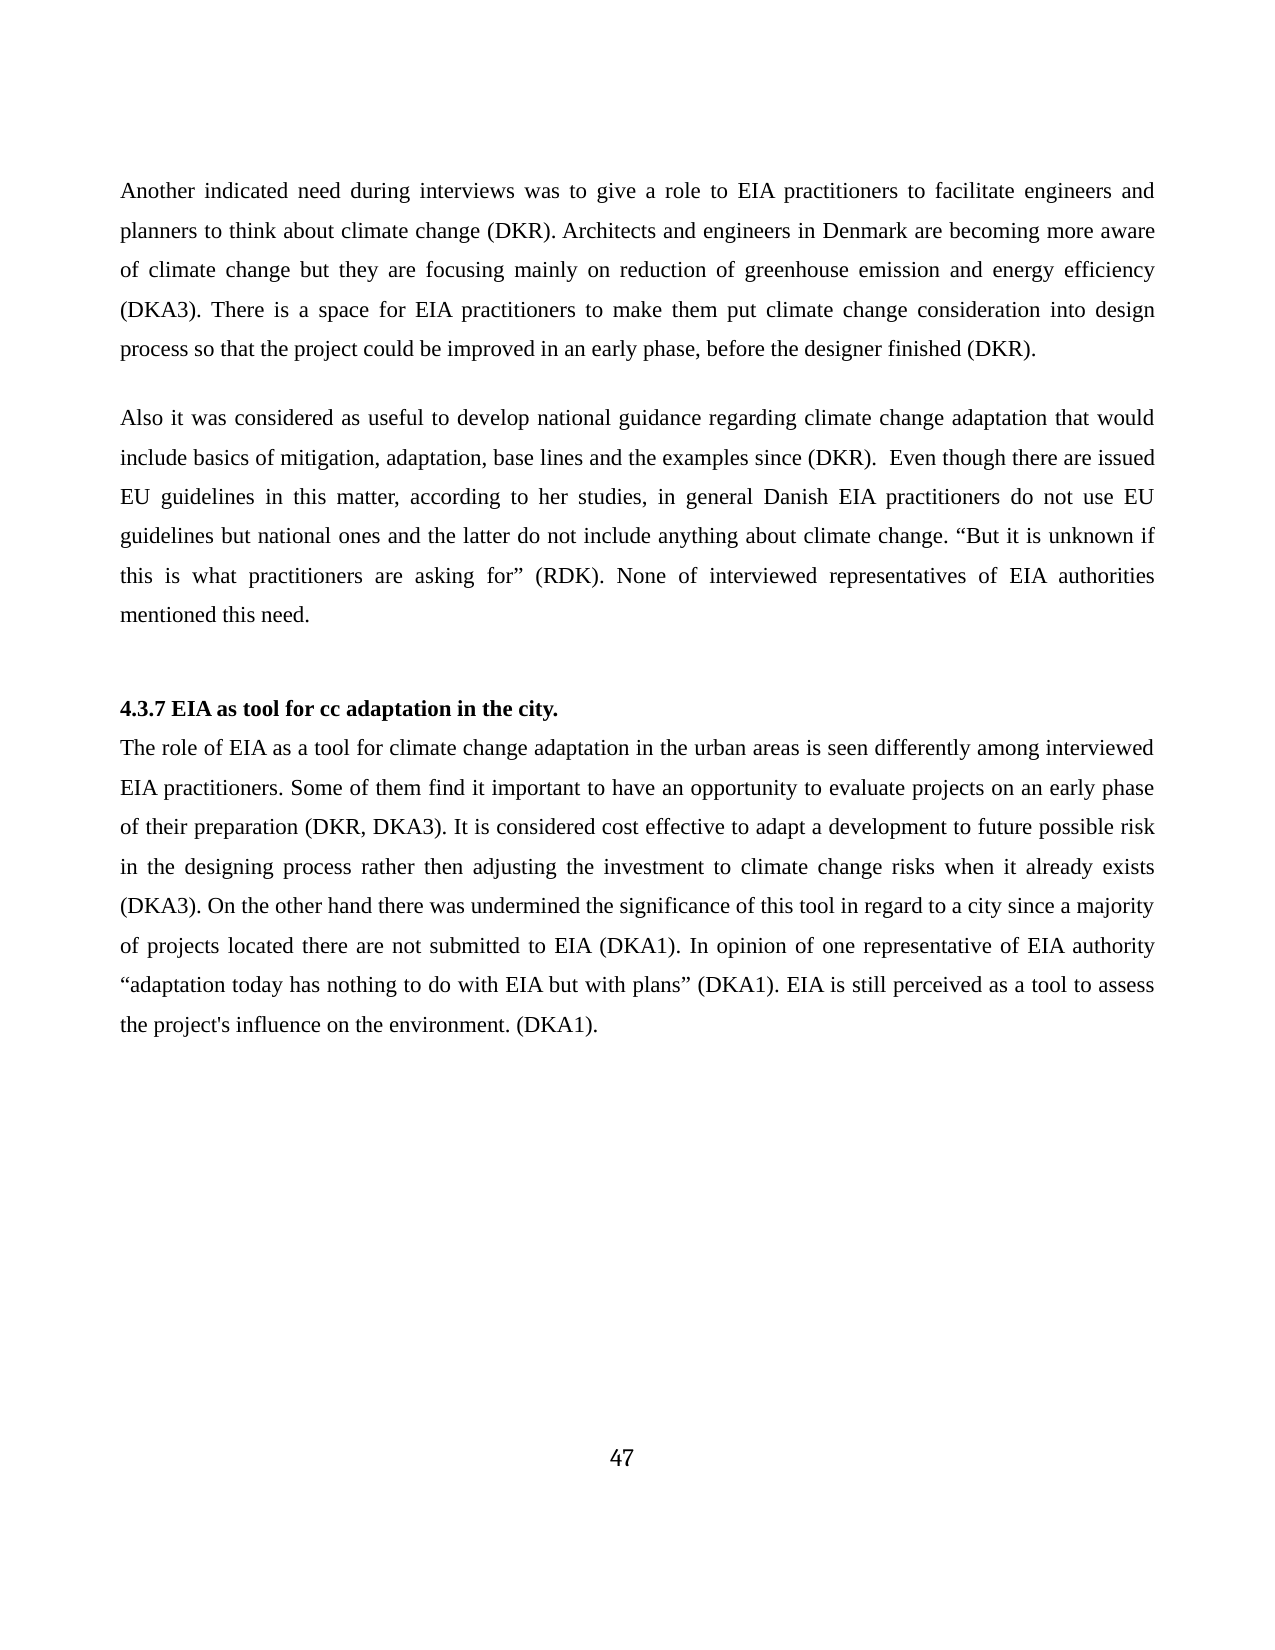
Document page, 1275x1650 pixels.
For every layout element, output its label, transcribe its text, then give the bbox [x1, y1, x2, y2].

subtitle 4.3.7 EIA as tool for cc adaptation in the city. [120, 695, 1157, 722]
text Another indicated need during interviews was to give a role to EIA practitioners to facilitate engineers and planners to think about climate change (DKR). Architects and engineers in Denmark are becoming more aware of climate change but they are focusing mainly on reduction of greenhouse emission and energy efficiency (DKA3). There is a space for EIA practitioners to make them put climate change consideration into design process so that the project could be improved in an early phase, before the designer finished (DKR). [120, 177, 1157, 361]
text Also it was considered as useful to develop national guidance regarding climate change adaptation that would include basics of mitigation, adaptation, base lines and the examples since (DKR). Even though there are issued EU guidelines in this matter, according to her studies, in general Danish EIA practitioners do not use EU guidelines but national ones and the latter do not include anything about climate change. “But it is unknown if this is what practitioners are asking for” (RDK). None of interviewed representatives of EIA authorities mentioned this need. [120, 404, 1157, 628]
text The role of EIA as a tool for climate change adaptation in the urban areas is seen differently among interviewed EIA practitioners. Some of them find it important to have an opportunity to evaluate projects on an early phase of their preparation (DKR, DKA3). It is considered cost effective to adapt a development to future possible risk in the designing process rather then adjusting the investment to climate change risks when it already exists (DKA3). On the other hand there was undermined the significance of this tool in regard to a city since a majority of projects located there are not submitted to EIA (DKA1). In opinion of one representative of EIA authority “adaptation today has nothing to do with EIA but with plans” (DKA1). EIA is still perceived as a tool to assess the project's influence on the environment. (DKA1). [120, 734, 1157, 1037]
